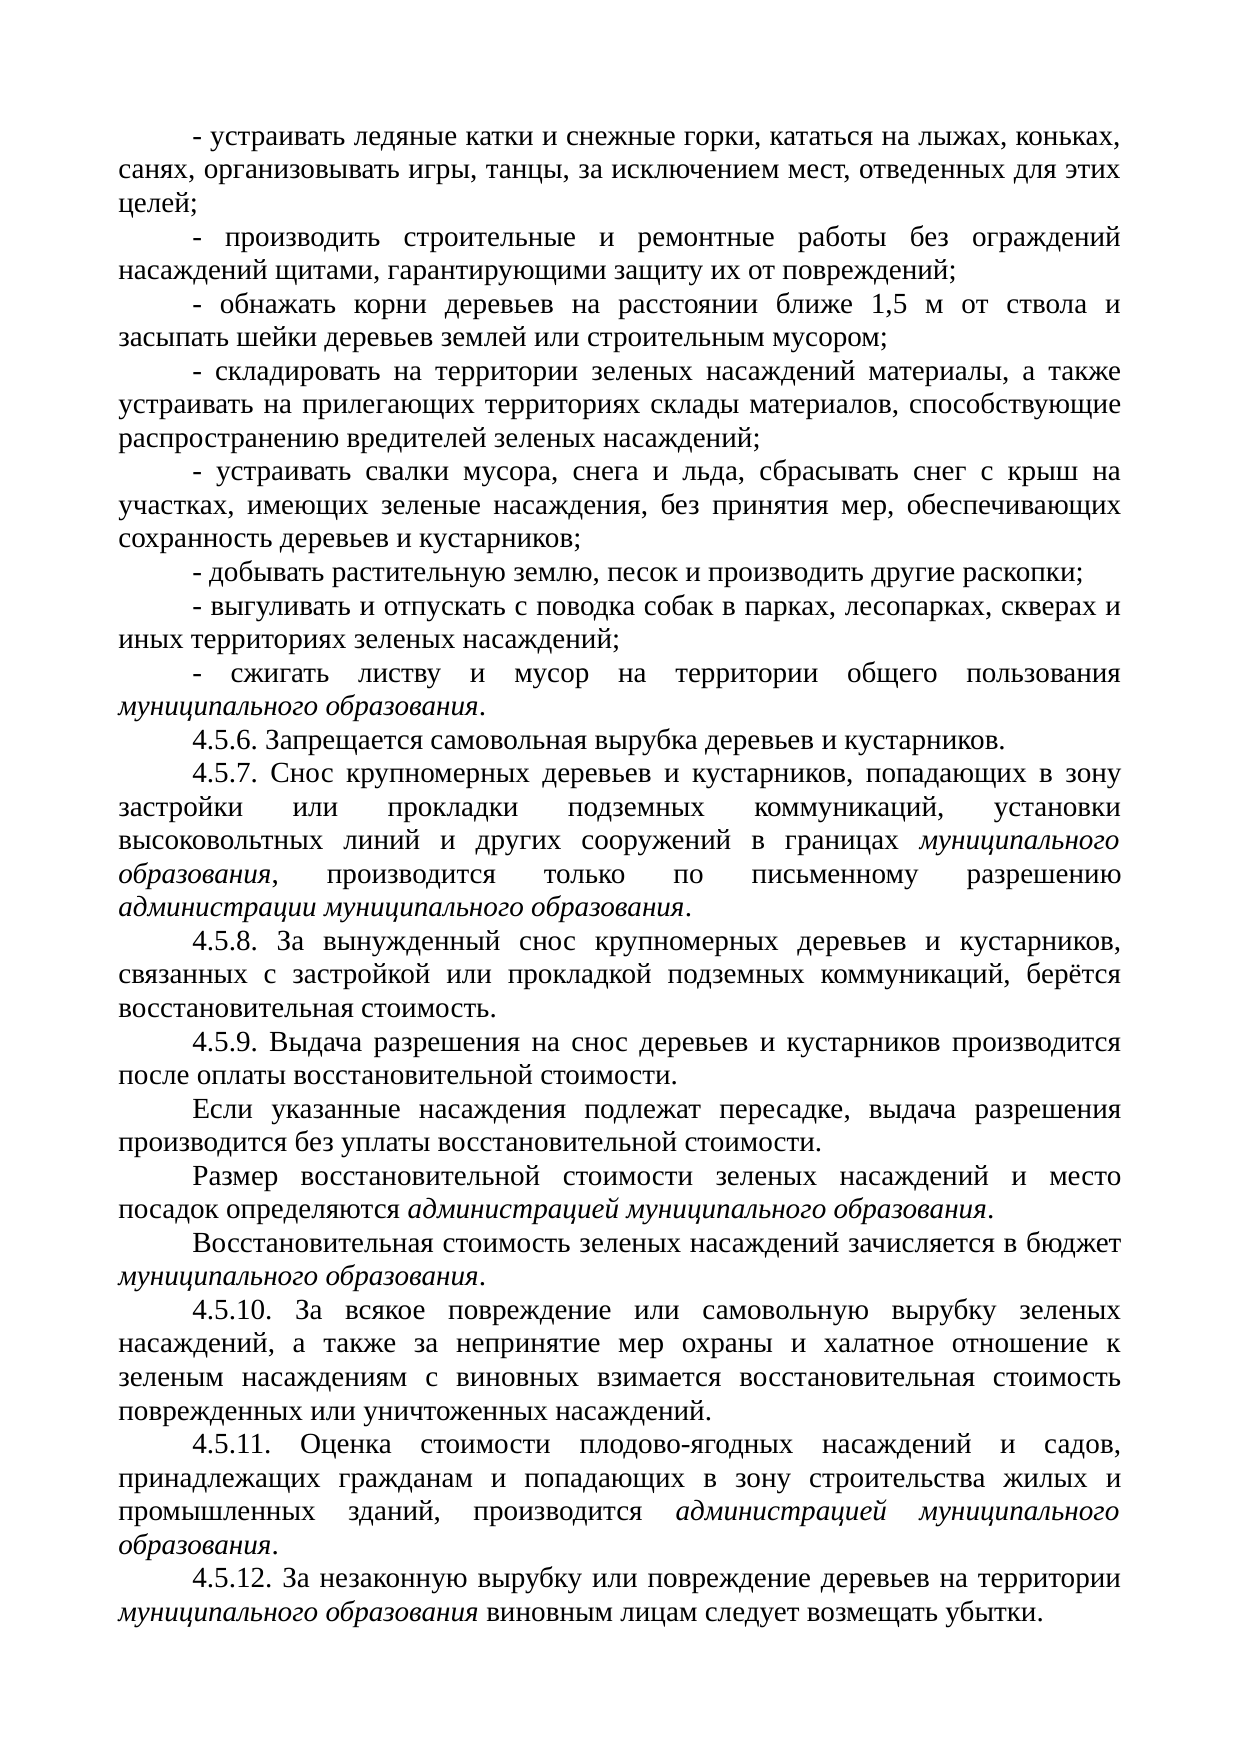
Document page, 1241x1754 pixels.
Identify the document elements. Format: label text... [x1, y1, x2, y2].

text 4.5.8. За вынужденный снос крупномерных деревьев и кустарников, связанных с застройкой или прокладкой подземных коммуникаций, берётся восстановительная стоимость. [118, 923, 1122, 1024]
text 4.5.7. Снос крупномерных деревьев и кустарников, попадающих в зону застройки или прокладки подземных коммуникаций, установки высоковольтных линий и других сооружений в границах муниципального образования, производится только по письменному разрешению администрации муниципального образования. [118, 755, 1122, 923]
text - обнажать корни деревьев на расстоянии ближе 1,5 м от ствола и засыпать шейки деревьев землей или строительным мусором; [118, 286, 1122, 353]
text 4.5.12. За незаконную вырубку или повреждение деревьев на территории муниципального образования виновным лицам следует возмещать убытки. [118, 1560, 1122, 1627]
text 4.5.6. Запрещается самовольная вырубка деревьев и кустарников. [118, 722, 1122, 755]
text - устраивать свалки мусора, снега и льда, сбрасывать снег с крыш на участках, имеющих зеленые насаждения, без принятия мер, обеспечивающих сохранность деревьев и кустарников; [118, 453, 1122, 554]
text 4.5.9. Выдача разрешения на снос деревьев и кустарников производится после оплаты восстановительной стоимости. [118, 1024, 1122, 1091]
text - выгуливать и отпускать с поводка собак в парках, лесопарках, скверах и иных территориях зеленых насаждений; [118, 588, 1122, 655]
text - сжигать листву и мусор на территории общего пользования муниципального образования. [118, 655, 1122, 722]
text - складировать на территории зеленых насаждений материалы, а также устраивать на прилегающих территориях склады материалов, способствующие распространению вредителей зеленых насаждений; [118, 353, 1122, 453]
text 4.5.10. За всякое повреждение или самовольную вырубку зеленых насаждений, а также за непринятие мер охраны и халатное отношение к зеленым насаждениям с виновных взимается восстановительная стоимость поврежденных или уничтоженных насаждений. [118, 1292, 1122, 1426]
text - добывать растительную землю, песок и производить другие раскопки; [118, 554, 1122, 588]
text - производить строительные и ремонтные работы без ограждений насаждений щитами, гарантирующими защиту их от повреждений; [118, 219, 1122, 286]
text Если указанные насаждения подлежат пересадке, выдача разрешения производится без уплаты восстановительной стоимости. [118, 1091, 1122, 1158]
text Размер восстановительной стоимости зеленых насаждений и место посадок определяются администрацией муниципального образования. [118, 1158, 1122, 1225]
text 4.5.11. Оценка стоимости плодово-ягодных насаждений и садов, принадлежащих гражданам и попадающих в зону строительства жилых и промышленных зданий, производится администрацией муниципального образования. [118, 1426, 1122, 1560]
text Восстановительная стоимость зеленых насаждений зачисляется в бюджет муниципального образования. [118, 1225, 1122, 1292]
text - устраивать ледяные катки и снежные горки, кататься на лыжах, коньках, санях, организовывать игры, танцы, за исключением мест, отведенных для этих целей; [118, 118, 1122, 219]
